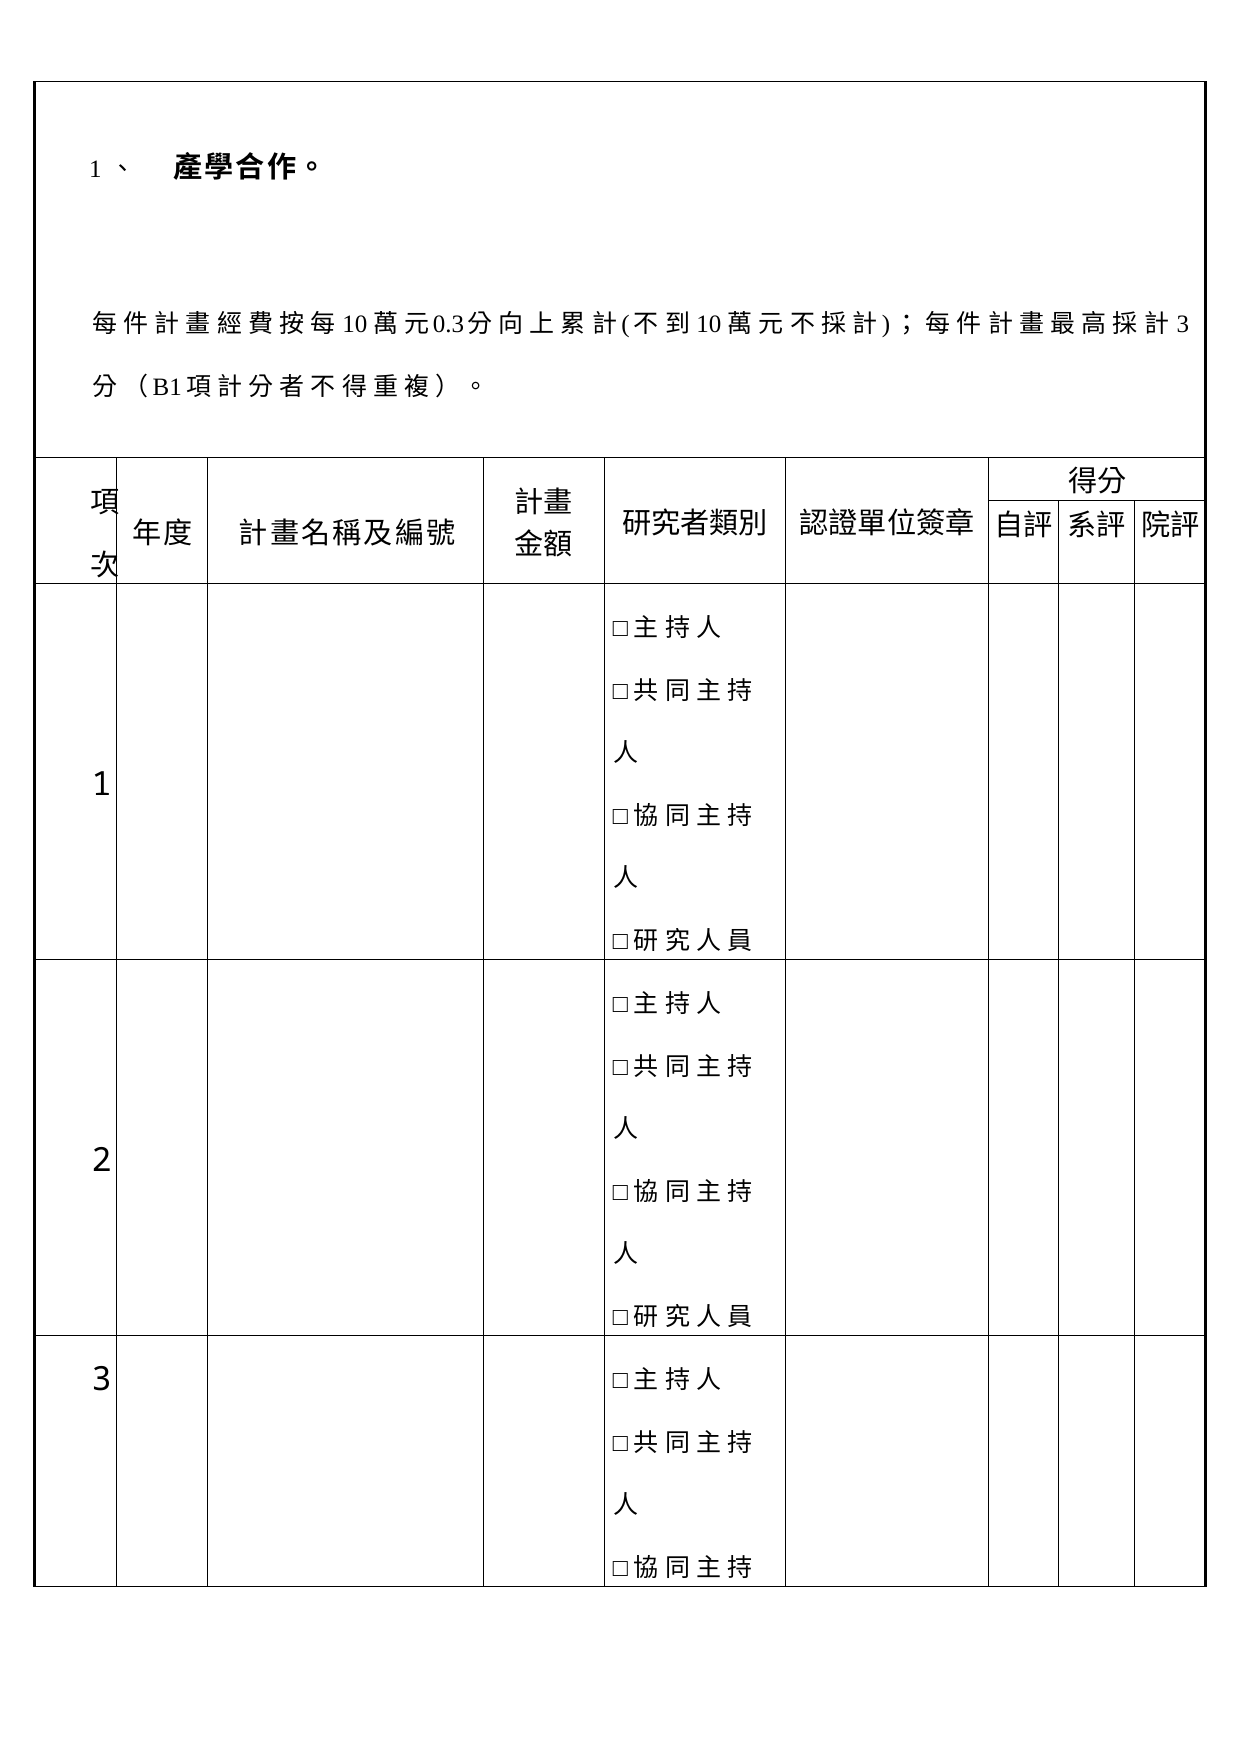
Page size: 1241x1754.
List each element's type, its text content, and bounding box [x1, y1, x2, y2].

table_cell [484, 1336, 604, 1586]
table_cell 院評 [1135, 501, 1204, 583]
table_cell [1135, 960, 1204, 1335]
table_cell [484, 960, 604, 1335]
table_cell [208, 1336, 483, 1586]
table_cell 自評 [989, 501, 1058, 583]
table_cell [1135, 1336, 1204, 1586]
table_cell [117, 584, 207, 959]
table_cell [989, 584, 1058, 959]
table_cell [1135, 584, 1204, 959]
table_cell [117, 960, 207, 1335]
table_cell [484, 584, 604, 959]
table_cell □主持人 □共同主持人 □協同主持 [605, 1336, 785, 1586]
table_cell [1059, 960, 1134, 1335]
table_cell 研究者類別 [605, 458, 785, 583]
table_cell □主持人 □共同主持人 □協同主持人 □研究人員 [605, 584, 785, 959]
table_cell 3 [36, 1336, 116, 1586]
table_cell [208, 584, 483, 959]
table_cell [1059, 1336, 1134, 1586]
table_cell 1 [36, 584, 116, 959]
table_cell [208, 960, 483, 1335]
table_cell [786, 1336, 988, 1586]
table_cell □主持人 □共同主持人 □協同主持人 □研究人員 [605, 960, 785, 1335]
table_cell 計畫名稱及編號 [208, 458, 483, 583]
table_cell 年度 [117, 458, 207, 583]
table_cell [786, 960, 988, 1335]
table_cell [989, 1336, 1058, 1586]
table_cell [1059, 584, 1134, 959]
table_cell 2 [36, 960, 116, 1335]
table_cell 得分 [989, 458, 1204, 500]
table_cell 項次 [36, 458, 116, 583]
table_cell 認證單位簽章 [786, 458, 988, 583]
table_cell [989, 960, 1058, 1335]
table_cell 產學合作。 每件計畫經費按每10萬元0.3分向上累計(不到10萬元不採計)；每件計畫最高採計3分（B1項計分者不得重複）。 [36, 82, 1204, 457]
table_cell 計畫 金額 [484, 458, 604, 583]
table_cell [117, 1336, 207, 1586]
table_cell [786, 584, 988, 959]
table_cell 系評 [1059, 501, 1134, 583]
